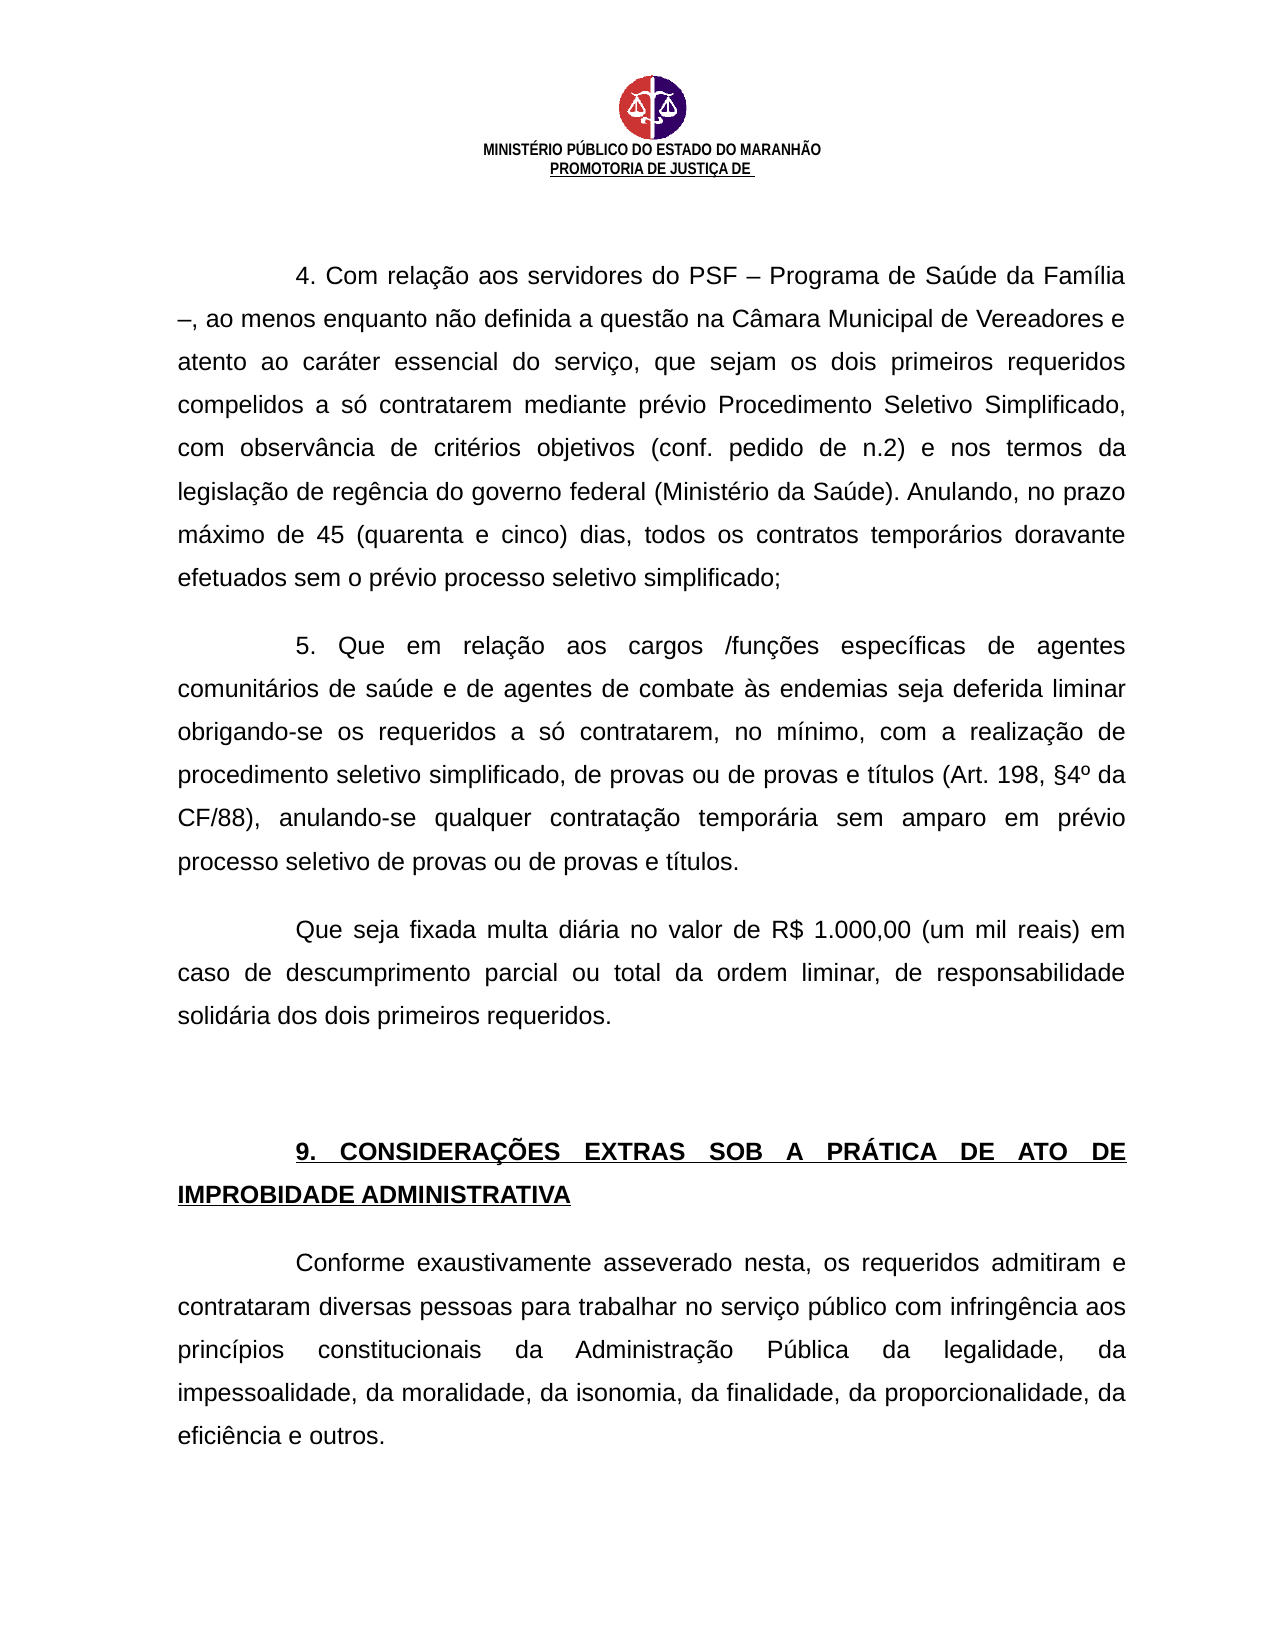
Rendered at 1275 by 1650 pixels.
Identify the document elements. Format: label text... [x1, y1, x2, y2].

text 5. Que em relação aos cargos /funções específicas de agentes comunitários de saúde e de agentes de combate às endemias seja deferida liminar obrigando-se os requeridos a só contratarem, no mínimo, com a realização de procedimento seletivo simplificado, de provas ou de provas e títulos (Art. 198, §4º da CF/88), anulando-se qualquer contratação temporária sem amparo em prévio processo seletivo de provas ou de provas e títulos. [177, 631, 1127, 875]
picture [618, 75, 687, 140]
text Que seja fixada multa diária no valor de R$ 1.000,00 (um mil reais) em caso de descumprimento parcial ou total da ordem liminar, de responsabilidade solidária dos dois primeiros requeridos. [177, 914, 1127, 1029]
text Conforme exaustivamente asseverado nesta, os requeridos admitiram e contrataram diversas pessoas para trabalhar no serviço público com infringência aos princípios constitucionais da Administração Pública da legalidade, da impessoalidade, da moralidade, da isonomia, da finalidade, da proporcionalidade, da eficiência e outros. [177, 1248, 1127, 1449]
text 9. CONSIDERAÇÕES EXTRAS SOB A PRÁTICA DE ATO DE IMPROBIDADE ADMINISTRATIVA [177, 1137, 1127, 1209]
text 4. Com relação aos servidores do PSF – Programa de Saúde da Família –, ao menos enquanto não definida a questão na Câmara Municipal de Vereadores e atento ao caráter essencial do serviço, que sejam os dois primeiros requeridos compelidos a só contratarem mediante prévio Procedimento Seletivo Simplificado, com observância de critérios objetivos (conf. pedido de n.2) e nos termos da legislação de regência do governo federal (Ministério da Saúde). Anulando, no prazo máximo de 45 (quarenta e cinco) dias, todos os contratos temporários doravante efetuados sem o prévio processo seletivo simplificado; [177, 261, 1127, 591]
